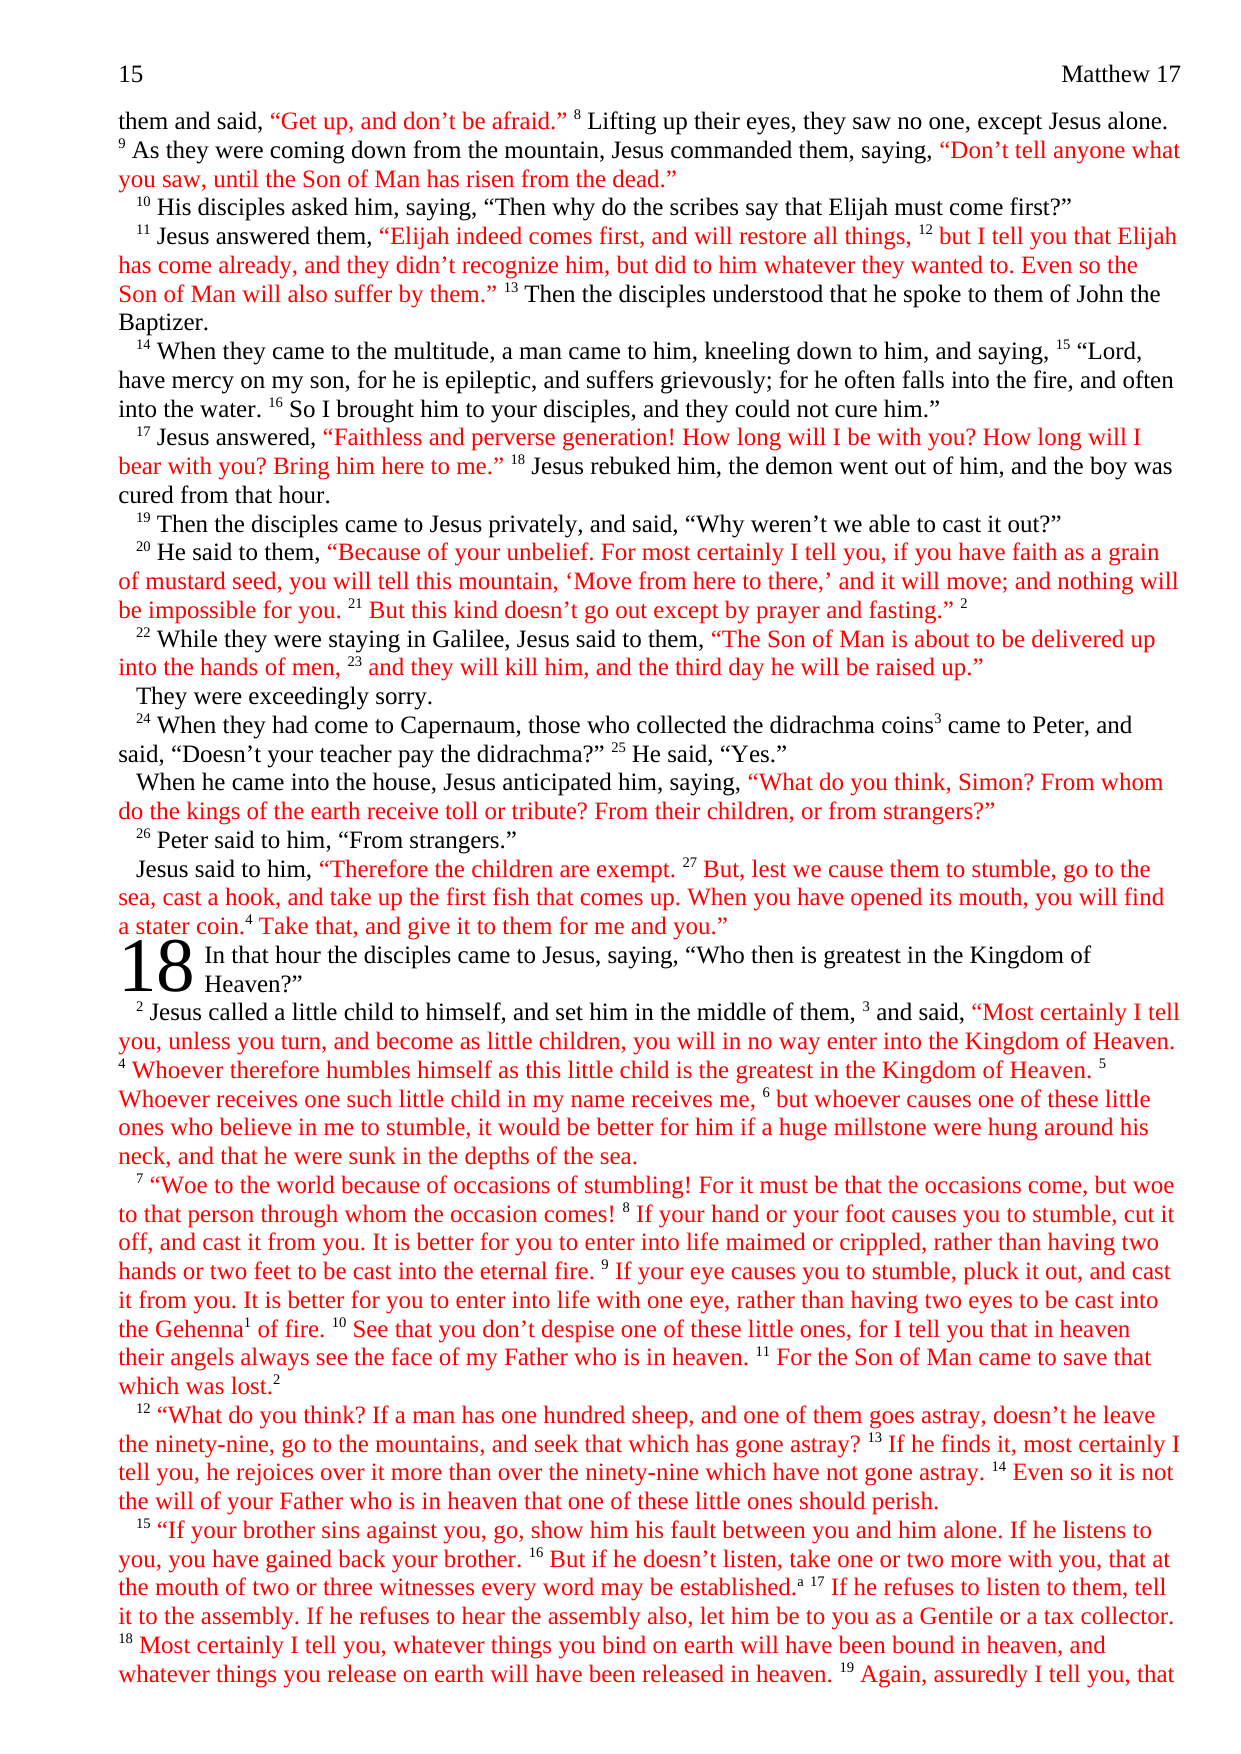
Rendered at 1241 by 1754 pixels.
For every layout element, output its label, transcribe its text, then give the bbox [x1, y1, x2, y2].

text them and said, “Get up, and don’t be afraid.” 8 Lifting up their eyes, they saw no one, except Jesus alone. 9 As they were coming down from the mountain, Jesus commanded them, saying, “Don’t tell anyone what you saw, until the Son of Man has risen from the dead.” [118, 106, 1181, 192]
text When he came into the house, Jesus anticipated him, saying, “What do you think, Simon? From whom do the kings of the earth receive toll or tribute? From their children, or from strangers?” [118, 767, 1181, 825]
text 10 His disciples asked him, saying, “Then why do the scribes say that Elijah must come first?” [118, 192, 1181, 221]
text 20 He said to them, “Because of your unbelief. For most certainly I tell you, if you have faith as a grain of mustard seed, you will tell this mountain, ‘Move from here to there,’ and it will move; and nothing will be impossible for you. 21 But this kind doesn’t go out except by prayer and fasting.” 2 [118, 537, 1181, 624]
text 18In that hour the disciples came to Jesus, saying, “Who then is greatest in the Kingdom of Heaven?” [118, 940, 1181, 997]
text 15 “If your brother sins against you, go, show him his fault between you and him alone. If he listens to you, you have gained back your brother. 16 But if he doesn’t listen, take one or two more with you, that at the mouth of two or three witnesses every word may be established.a 17 If he refuses to listen to them, tell it to the assembly. If he refuses to hear the assembly also, let him be to you as a Gentile or a tax collector. 18 Most certainly I tell you, whatever things you bind on earth will have been bound in heaven, and whatever things you release on earth will have been released in heaven. 19 Again, assuredly I tell you, that [118, 1515, 1181, 1687]
text They were exceedingly sorry. [118, 681, 1181, 710]
text 26 Peter said to him, “From strangers.” [118, 825, 1181, 854]
text 7 “Woe to the world because of occasions of stumbling! For it must be that the occasions come, but woe to that person through whom the occasion comes! 8 If your hand or your foot causes you to stumble, cut it off, and cast it from you. It is better for you to enter into life maimed or crippled, rather than having two hands or two feet to be cast into the eternal fire. 9 If your eye causes you to stumble, pluck it out, and cast it from you. It is better for you to enter into life with one eye, rather than having two eyes to be cast into the Gehenna1 of fire. 10 See that you don’t despise one of these little ones, for I tell you that in heaven their angels always see the face of my Father who is in heaven. 11 For the Son of Man came to save that which was lost.2 [118, 1170, 1181, 1400]
text 14 When they came to the multitude, a man came to him, kneeling down to him, and saying, 15 “Lord, have mercy on my son, for he is epileptic, and suffers grievously; for he often falls into the fire, and often into the water. 16 So I brought him to your disciples, and they could not cure him.” [118, 336, 1181, 422]
text Jesus said to him, “Therefore the children are exempt. 27 But, lest we cause them to stumble, go to the sea, cast a hook, and take up the first fish that comes up. When you have opened its mouth, you will find a stater coin.4 Take that, and give it to them for me and you.” [118, 854, 1181, 940]
text 11 Jesus answered them, “Elijah indeed comes first, and will restore all things, 12 but I tell you that Elijah has come already, and they didn’t recognize him, but did to him whatever they wanted to. Even so the Son of Man will also suffer by them.” 13 Then the disciples understood that he spoke to them of John the Baptizer. [118, 221, 1181, 336]
text 17 Jesus answered, “Faithless and perverse generation! How long will I be with you? How long will I bear with you? Bring him here to me.” 18 Jesus rebuked him, the demon went out of him, and the boy was cured from that hour. [118, 422, 1181, 509]
text 24 When they had come to Capernaum, those who collected the didrachma coins3 came to Peter, and said, “Doesn’t your teacher pay the didrachma?” 25 He said, “Yes.” [118, 710, 1181, 767]
text 22 While they were staying in Galilee, Jesus said to them, “The Son of Man is about to be delivered up into the hands of men, 23 and they will kill him, and the third day he will be raised up.” [118, 624, 1181, 681]
text 12 “What do you think? If a man has one hundred sheep, and one of them goes astray, doesn’t he leave the ninety-nine, go to the mountains, and seek that which has gone astray? 13 If he finds it, most certainly I tell you, he rejoices over it more than over the ninety-nine which have not gone astray. 14 Even so it is not the will of your Father who is in heaven that one of these little ones should perish. [118, 1400, 1181, 1515]
text 2 Jesus called a little child to himself, and set him in the middle of them, 3 and said, “Most certainly I tell you, unless you turn, and become as little children, you will in no way enter into the Kingdom of Heaven. 4 Whoever therefore humbles himself as this little child is the greatest in the Kingdom of Heaven. 5 Whoever receives one such little child in my name receives me, 6 but whoever causes one of these little ones who believe in me to stumble, it would be better for him if a huge millstone were hung around his neck, and that he were sunk in the depths of the sea. [118, 997, 1181, 1170]
text 19 Then the disciples came to Jesus privately, and said, “Why weren’t we able to cast it out?” [118, 509, 1181, 537]
